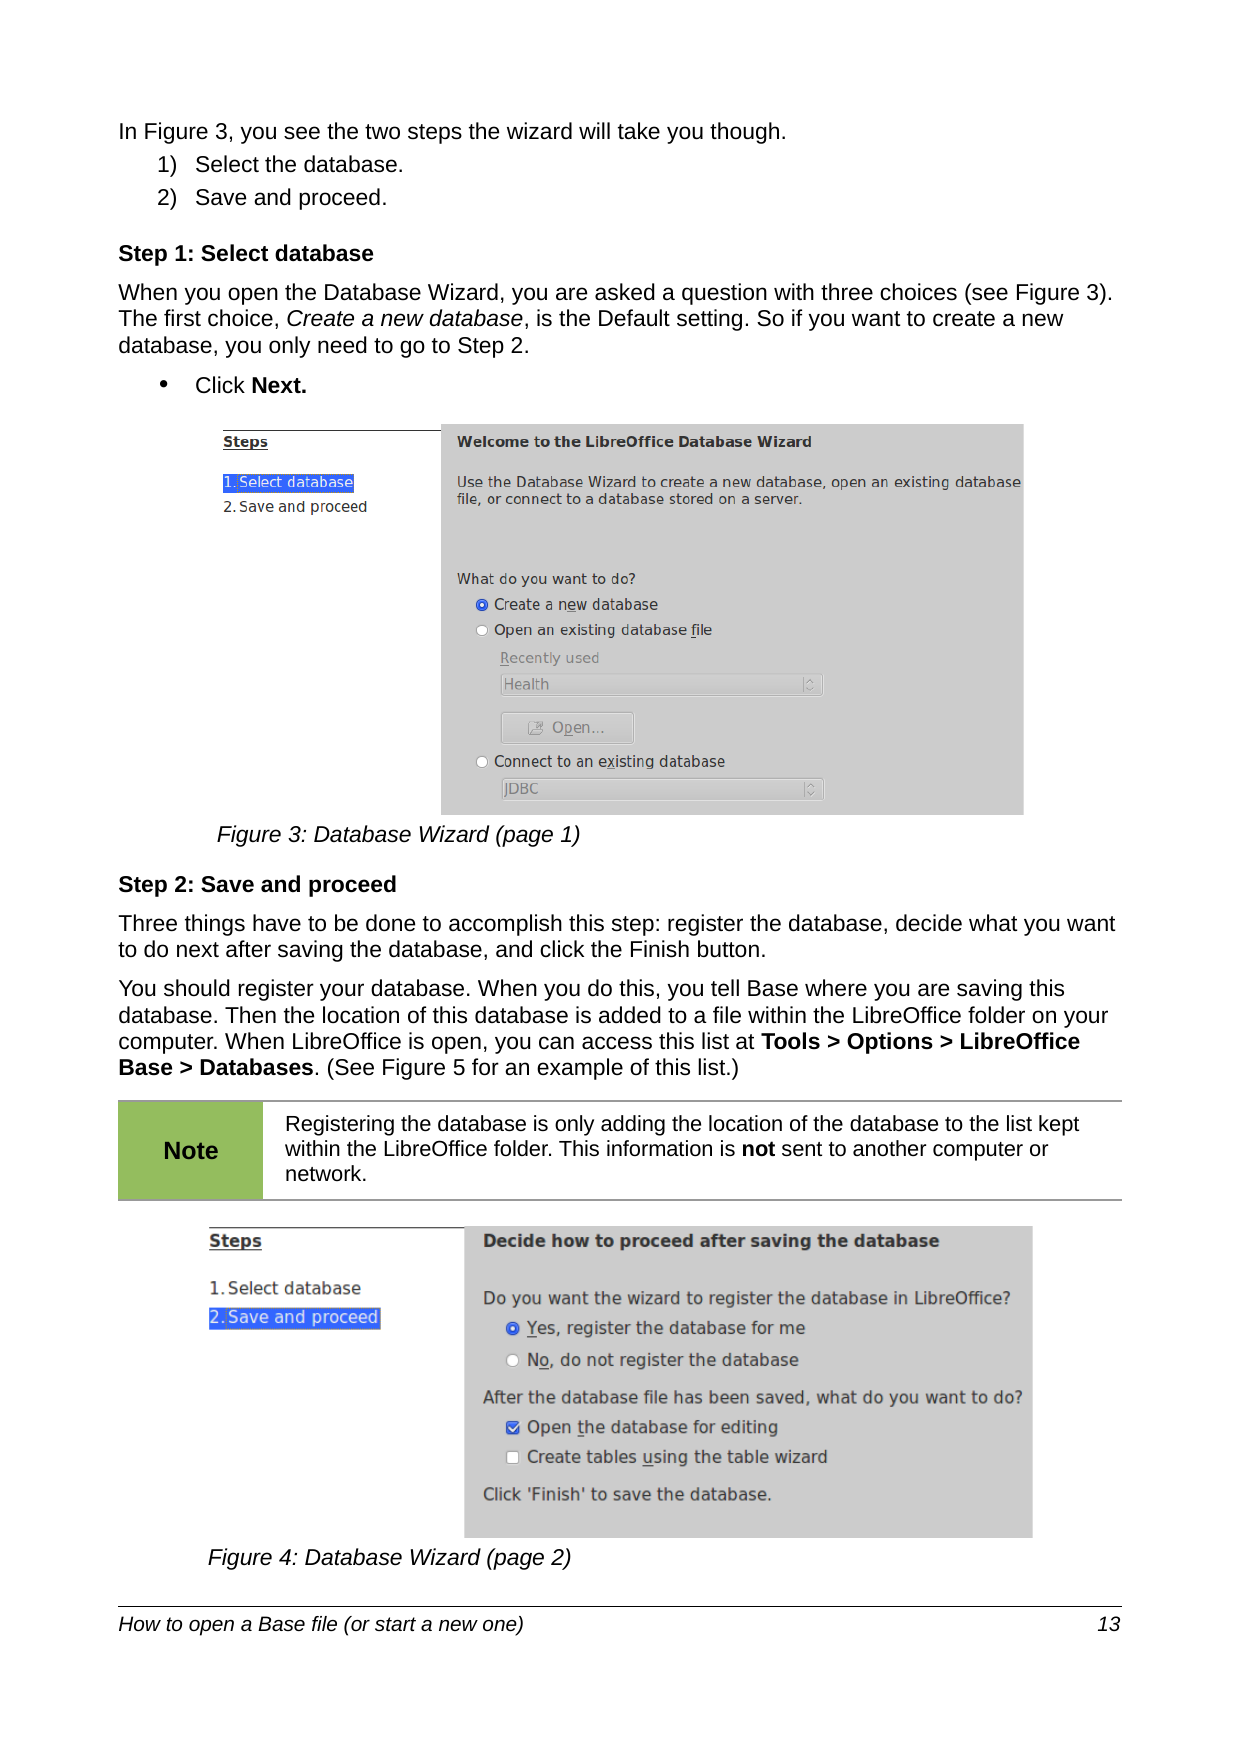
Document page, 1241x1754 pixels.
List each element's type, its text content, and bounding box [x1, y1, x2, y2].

table_header Registering the database is only adding the location of the database to the list kept within the LibreOffice folder. This information is not sent to another computer or network. [264, 1102, 1122, 1199]
list Select the database. [177, 151, 1122, 177]
text Figure 4: Database Wizard (page 2) [208, 1544, 1033, 1571]
list In Figure 3, you see the two steps the wizard will take you though. [118, 118, 1122, 144]
text Step 2: Save and proceed [118, 871, 1122, 898]
picture [216, 424, 1024, 815]
text Step 1: Select database [118, 240, 1122, 266]
list Save and proceed. [177, 183, 1122, 210]
text Figure 3: Database Wizard (page 1) [217, 821, 1024, 847]
picture [207, 1226, 1033, 1538]
text Three things have to be done to accomplish this step: register the database, decide what you want to do next after saving the database, and click the Finish button. [118, 910, 1122, 963]
text You should register your database. When you do this, you tell Base where you are saving this database. Then the location of this database is added to a file within the LibreOffice folder on your computer. When LibreOffice is open, you can access this list at Tools > Options > LibreOffice Base > Databases. (See Figure 5 for an example of this list.) [118, 975, 1122, 1081]
list Click Next. [156, 370, 1122, 399]
table_header Note [118, 1102, 263, 1199]
text When you open the Database Wizard, you are asked a question with three choices (see Figure 3). The first choice, Create a new database, is the Default setting. So if you want to create a new database, you only need to go to Step 2. [118, 279, 1122, 358]
